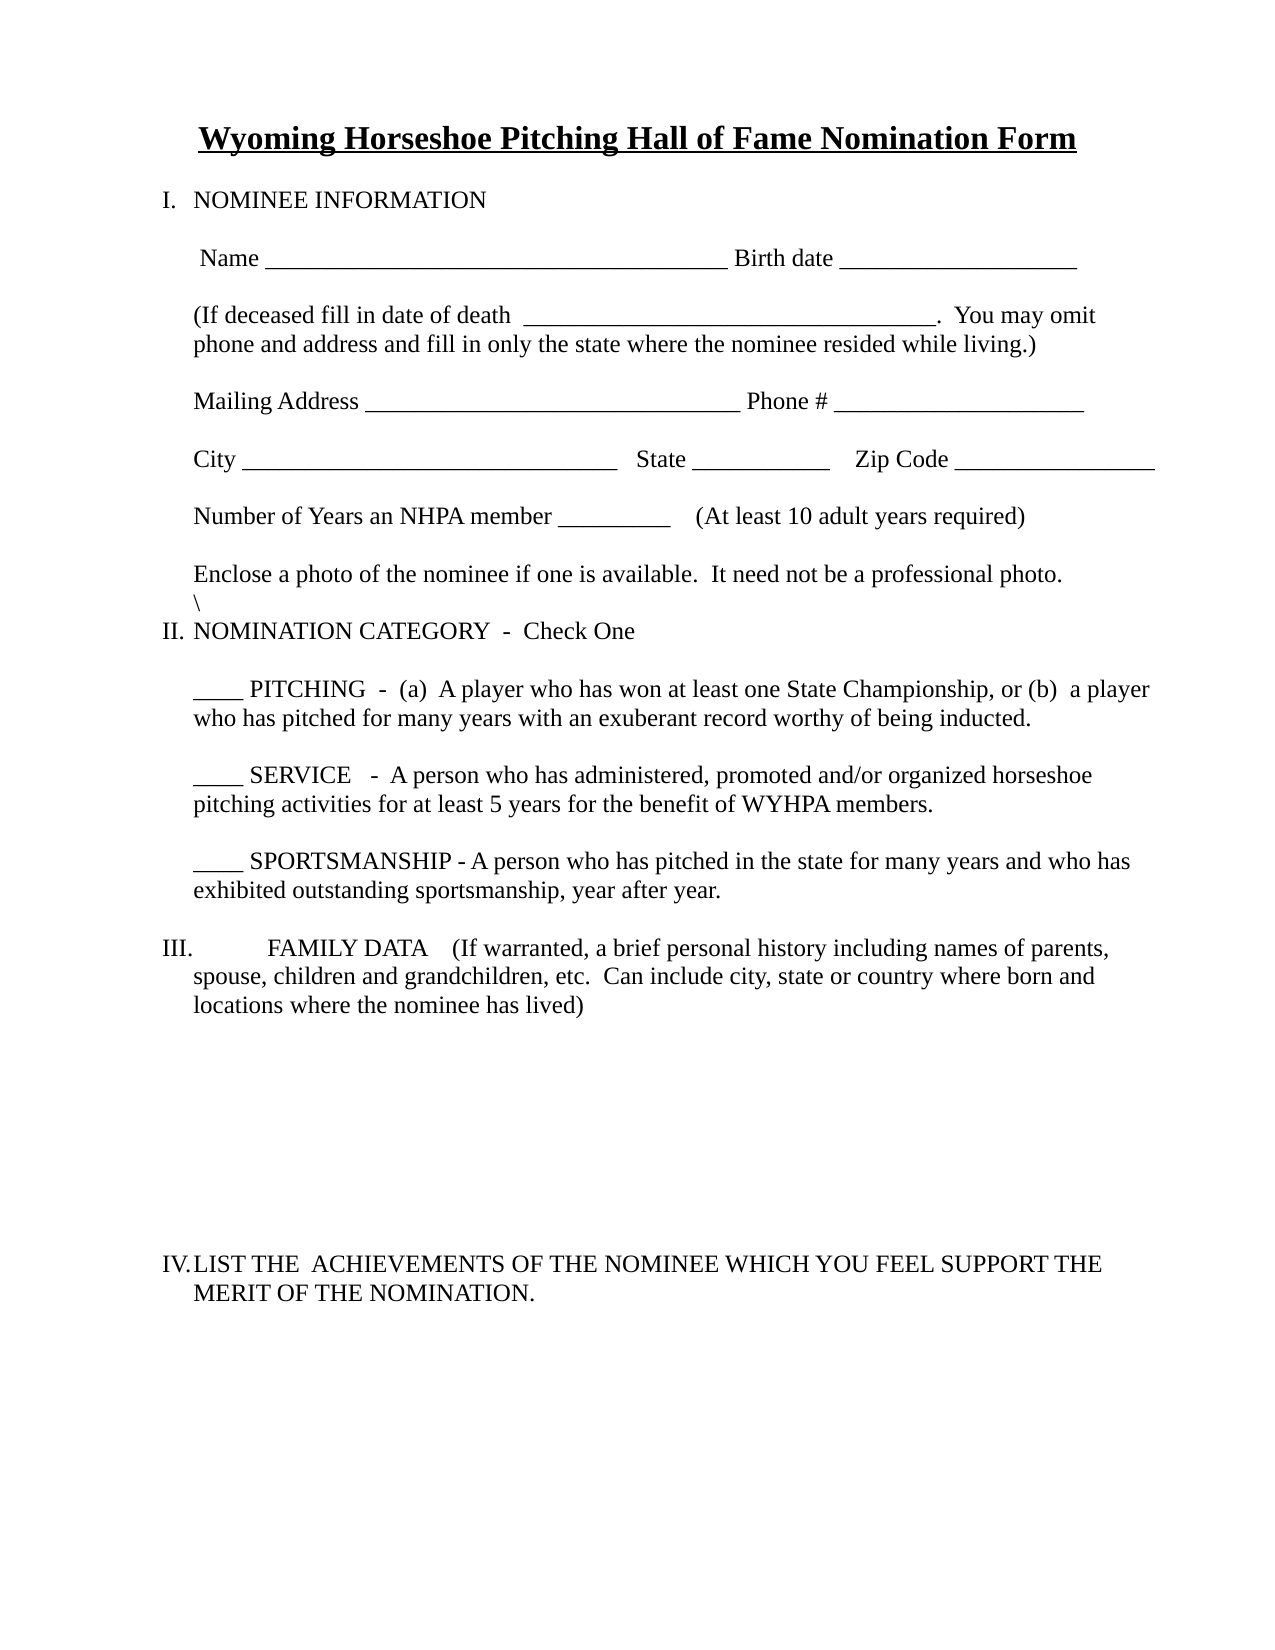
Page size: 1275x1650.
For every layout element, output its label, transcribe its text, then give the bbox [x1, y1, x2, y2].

list ____ SERVICE - A person who has administered, promoted and/or organized horseshoe pitching activities for at least 5 years for the benefit of WYHPA members. [156, 760, 1157, 818]
list ____ PITCHING - (a) A player who has won at least one State Championship, or (b) a player who has pitched for many years with an exuberant record worthy of being inducted. [156, 674, 1157, 731]
list Mailing Address ______________________________ Phone # ____________________ [156, 386, 1157, 415]
list Enclose a photo of the nominee if one is available. It need not be a professional photo. [156, 559, 1157, 588]
list Name _____________________________________ Birth date ___________________ [156, 243, 1157, 271]
list City ______________________________ State ___________ Zip Code ________________ [156, 444, 1157, 473]
list NOMINATION CATEGORY - Check One [156, 616, 1157, 645]
list \ [156, 588, 1157, 616]
list (If deceased fill in date of death _________________________________. You may omit phone and address and fill in only the state where the nominee resided while living.) [156, 300, 1157, 358]
text Wyoming Horseshoe Pitching Hall of Fame Nomination Form [118, 118, 1157, 156]
list FAMILY DATA (If warranted, a brief personal history including names of parents, spouse, children and grandchildren, etc. Can include city, state or country where born and locations where the nominee has lived) [156, 933, 1157, 1019]
list NOMINEE INFORMATION [156, 185, 1157, 214]
list Number of Years an NHPA member _________ (At least 10 adult years required) [156, 501, 1157, 530]
list ____ SPORTSMANSHIP - A person who has pitched in the state for many years and who has exhibited outstanding sportsmanship, year after year. [156, 846, 1157, 904]
list LIST THE ACHIEVEMENTS OF THE NOMINEE WHICH YOU FEEL SUPPORT THE MERIT OF THE NOMINATION. [156, 1249, 1157, 1306]
